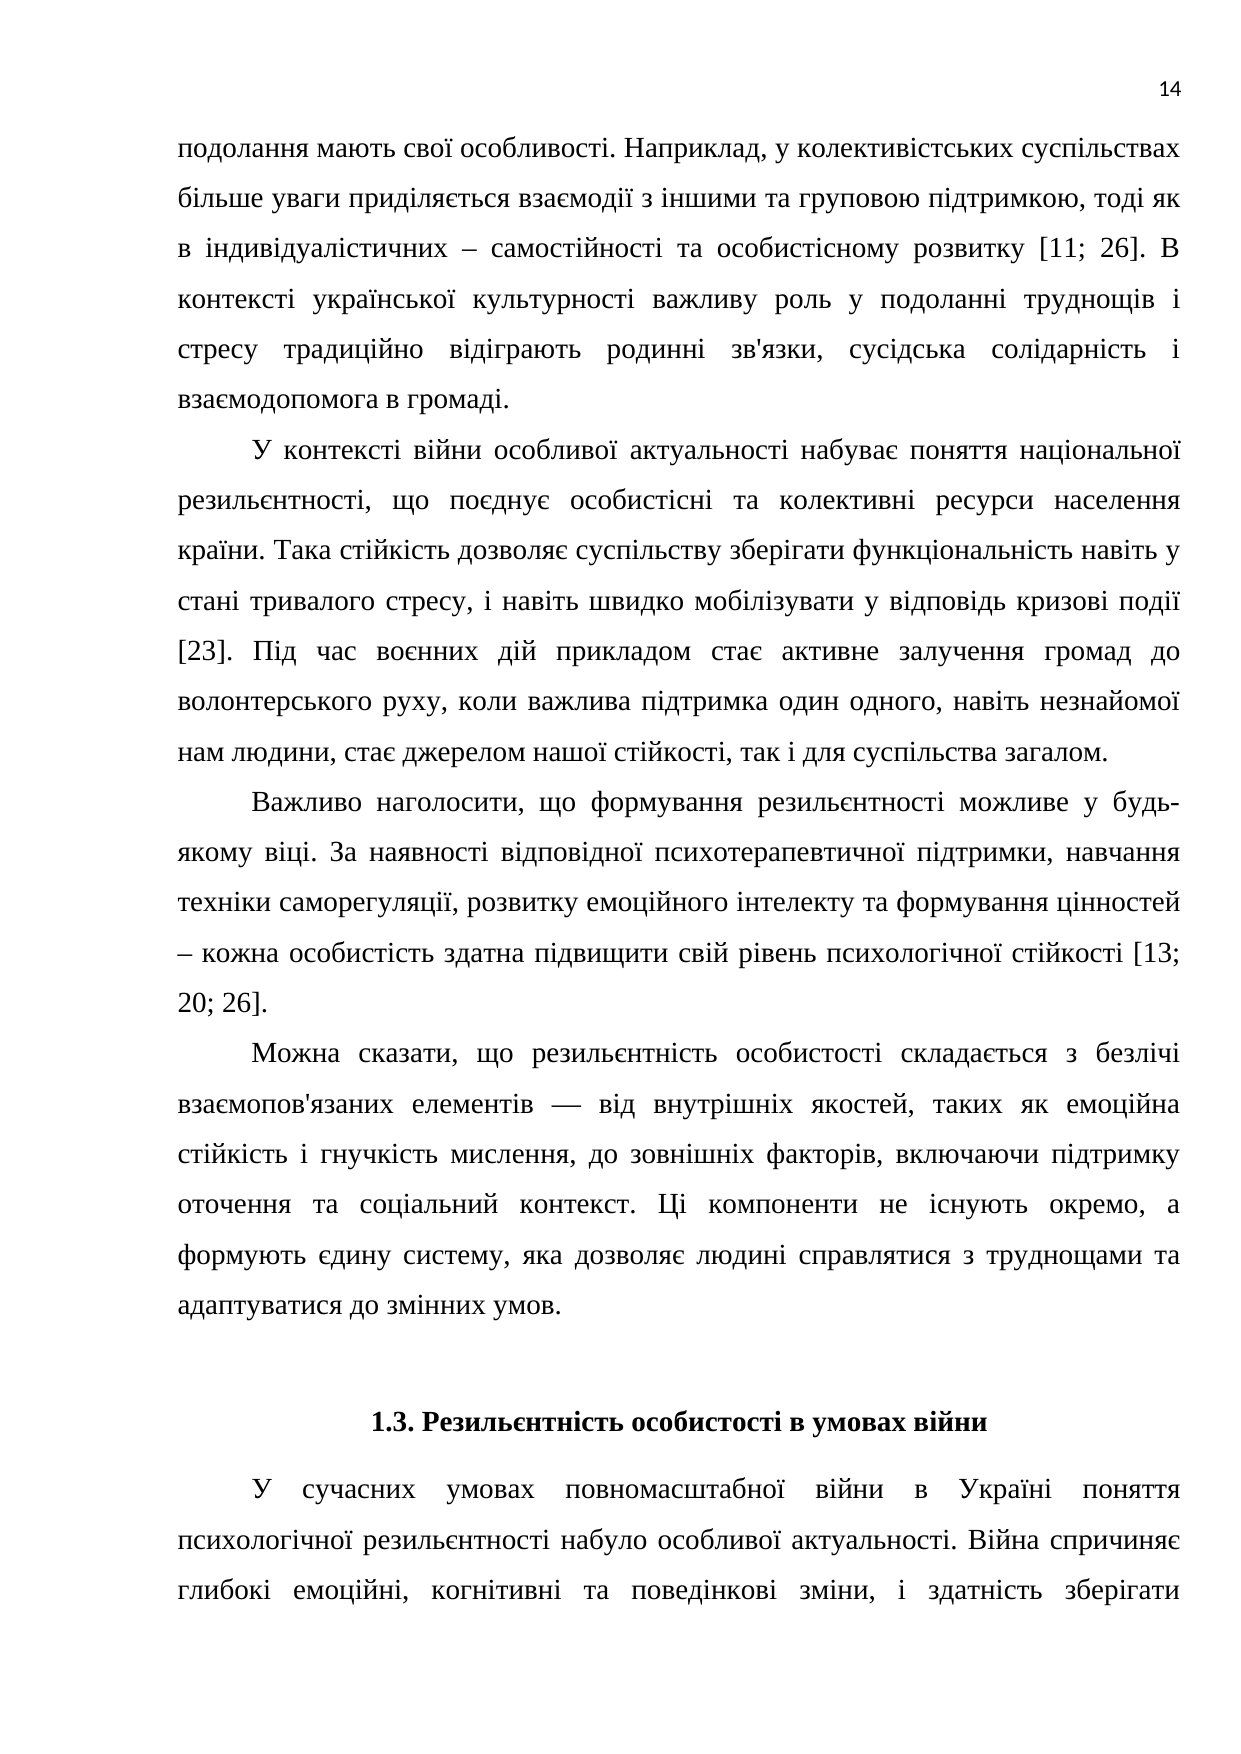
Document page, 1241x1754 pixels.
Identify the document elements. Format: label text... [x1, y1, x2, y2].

list Можна сказати, що резильєнтність особистості складається з безлічі взаємопов'язаних елементів — від внутрішніх якостей, таких як емоційна стійкість і гнучкість мислення, до зовнішніх факторів, включаючи підтримку оточення та соціальний контекст. Ці компоненти не існують окремо, а формують єдину систему, яка дозволяє людині справлятися з труднощами та адаптуватися до змінних умов. [177, 1036, 1181, 1321]
list У сучасних умовах повномасштабної війни в Україні поняття психологічної резильєнтності набуло особливої актуальності. Війна спричиняє глибокі емоційні, когнітивні та поведінкові зміни, і здатність зберігати [177, 1472, 1181, 1606]
list подолання мають свої особливості. Наприклад, у колективістських суспільствах більше уваги приділяється взаємодії з іншими та груповою підтримкою, тоді як в індивідуалістичних – самостійності та особистісному розвитку [11; 26]. В контексті української культурності важливу роль у подоланні труднощів і стресу традиційно відіграють родинні зв'язки, сусідська солідарність і взаємодопомога в громаді. [177, 130, 1181, 415]
text 1.3. Резильєнтність особистості в умовах війни [177, 1404, 1181, 1438]
list У контексті війни особливої ​​актуальності набуває поняття національної резильєнтності, що поєднує особистісні та колективні ресурси населення країни. Така стійкість дозволяє суспільству зберігати функціональність навіть у стані тривалого стресу, і навіть швидко мобілізувати у відповідь кризові події [23]. Під час воєнних дій прикладом стає активне залучення громад до волонтерського руху, коли важлива підтримка один одного, навіть незнайомої нам людини, стає джерелом нашої стійкості, так і для суспільства загалом. [177, 432, 1181, 767]
list Важливо наголосити, що формування резильєнтності можливе у будь-якому віці. За наявності відповідної психотерапевтичної підтримки, навчання техніки саморегуляції, розвитку емоційного інтелекту та формування цінностей – кожна особистість здатна підвищити свій рівень психологічної стійкості [13; 20; 26]. [177, 784, 1181, 1019]
